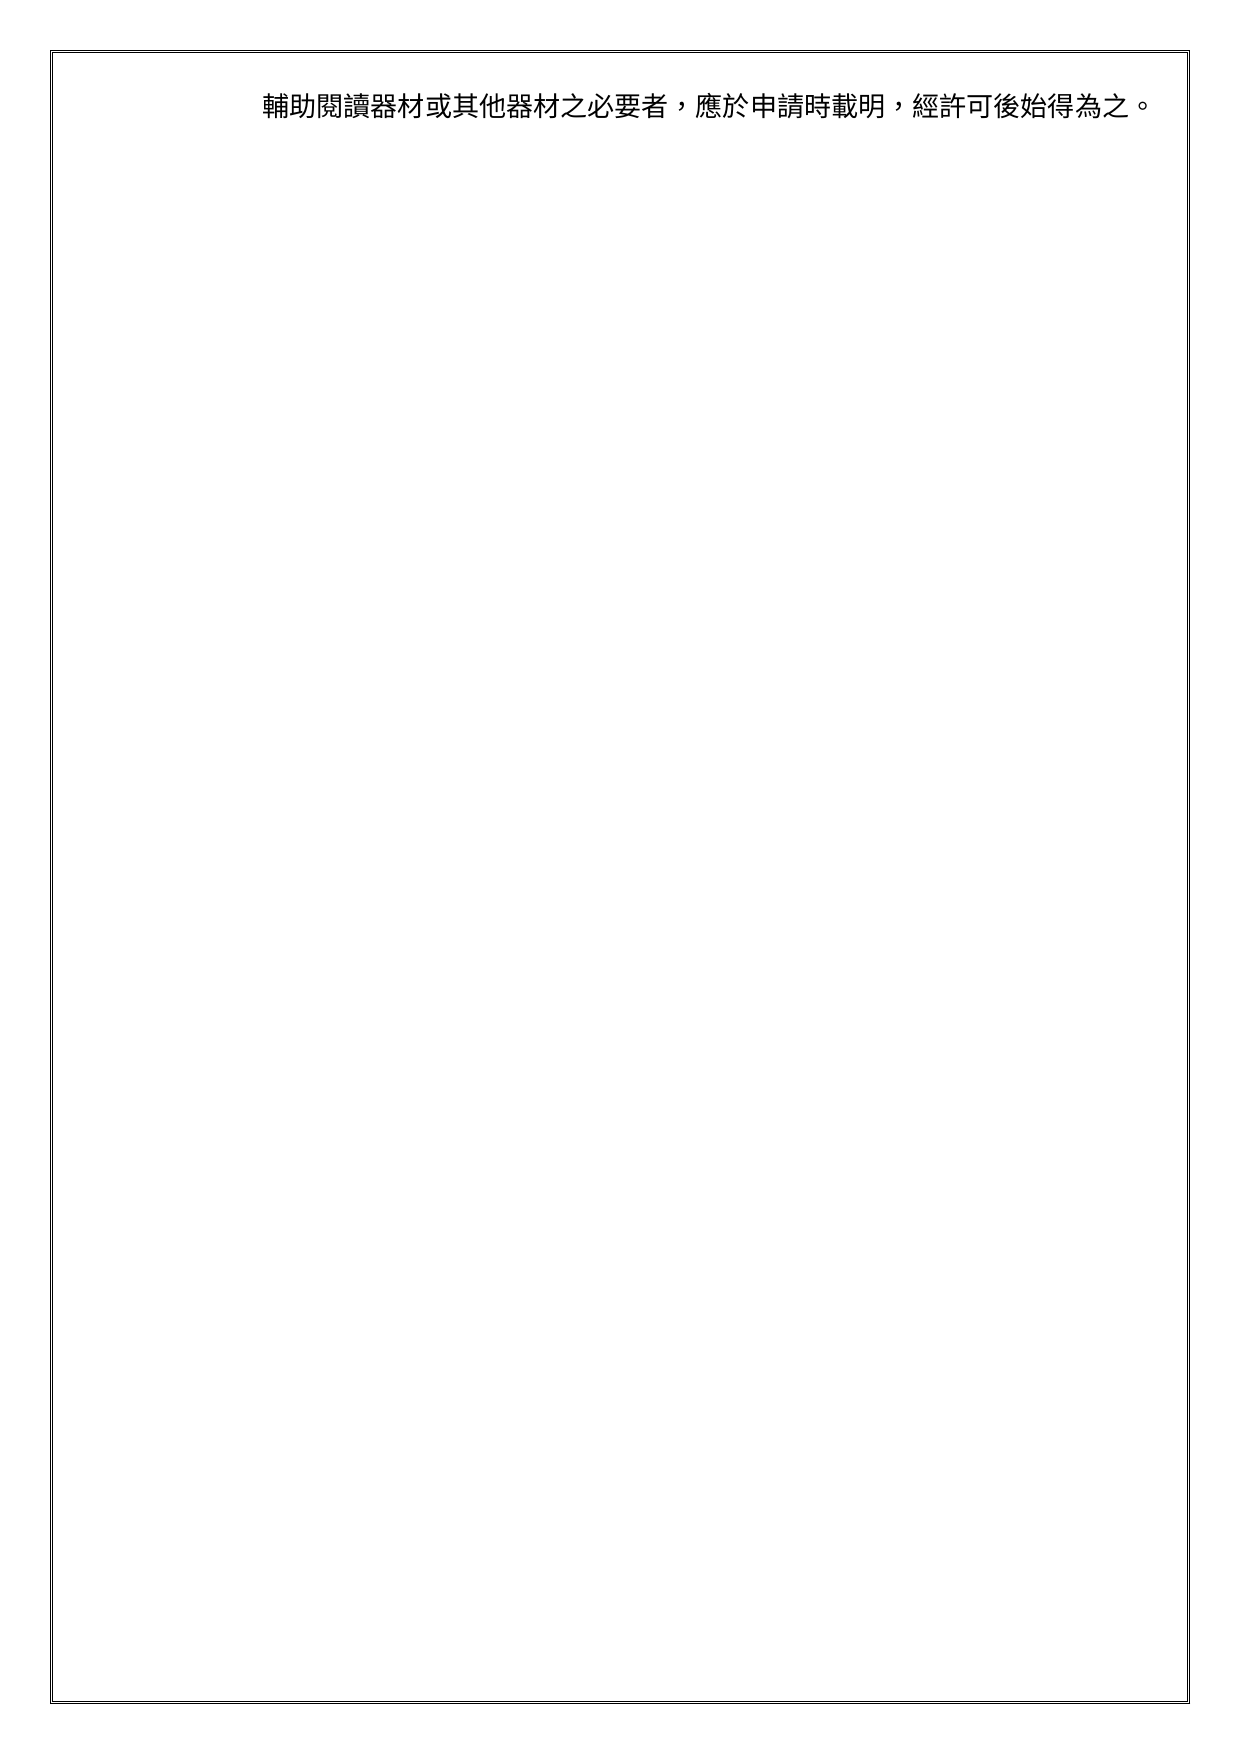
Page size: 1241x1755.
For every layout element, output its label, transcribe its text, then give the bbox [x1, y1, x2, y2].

text 輔助閱讀器材或其他器材之必要者，應於申請時載明，經許可後始得為之。 [59, 85, 1181, 124]
